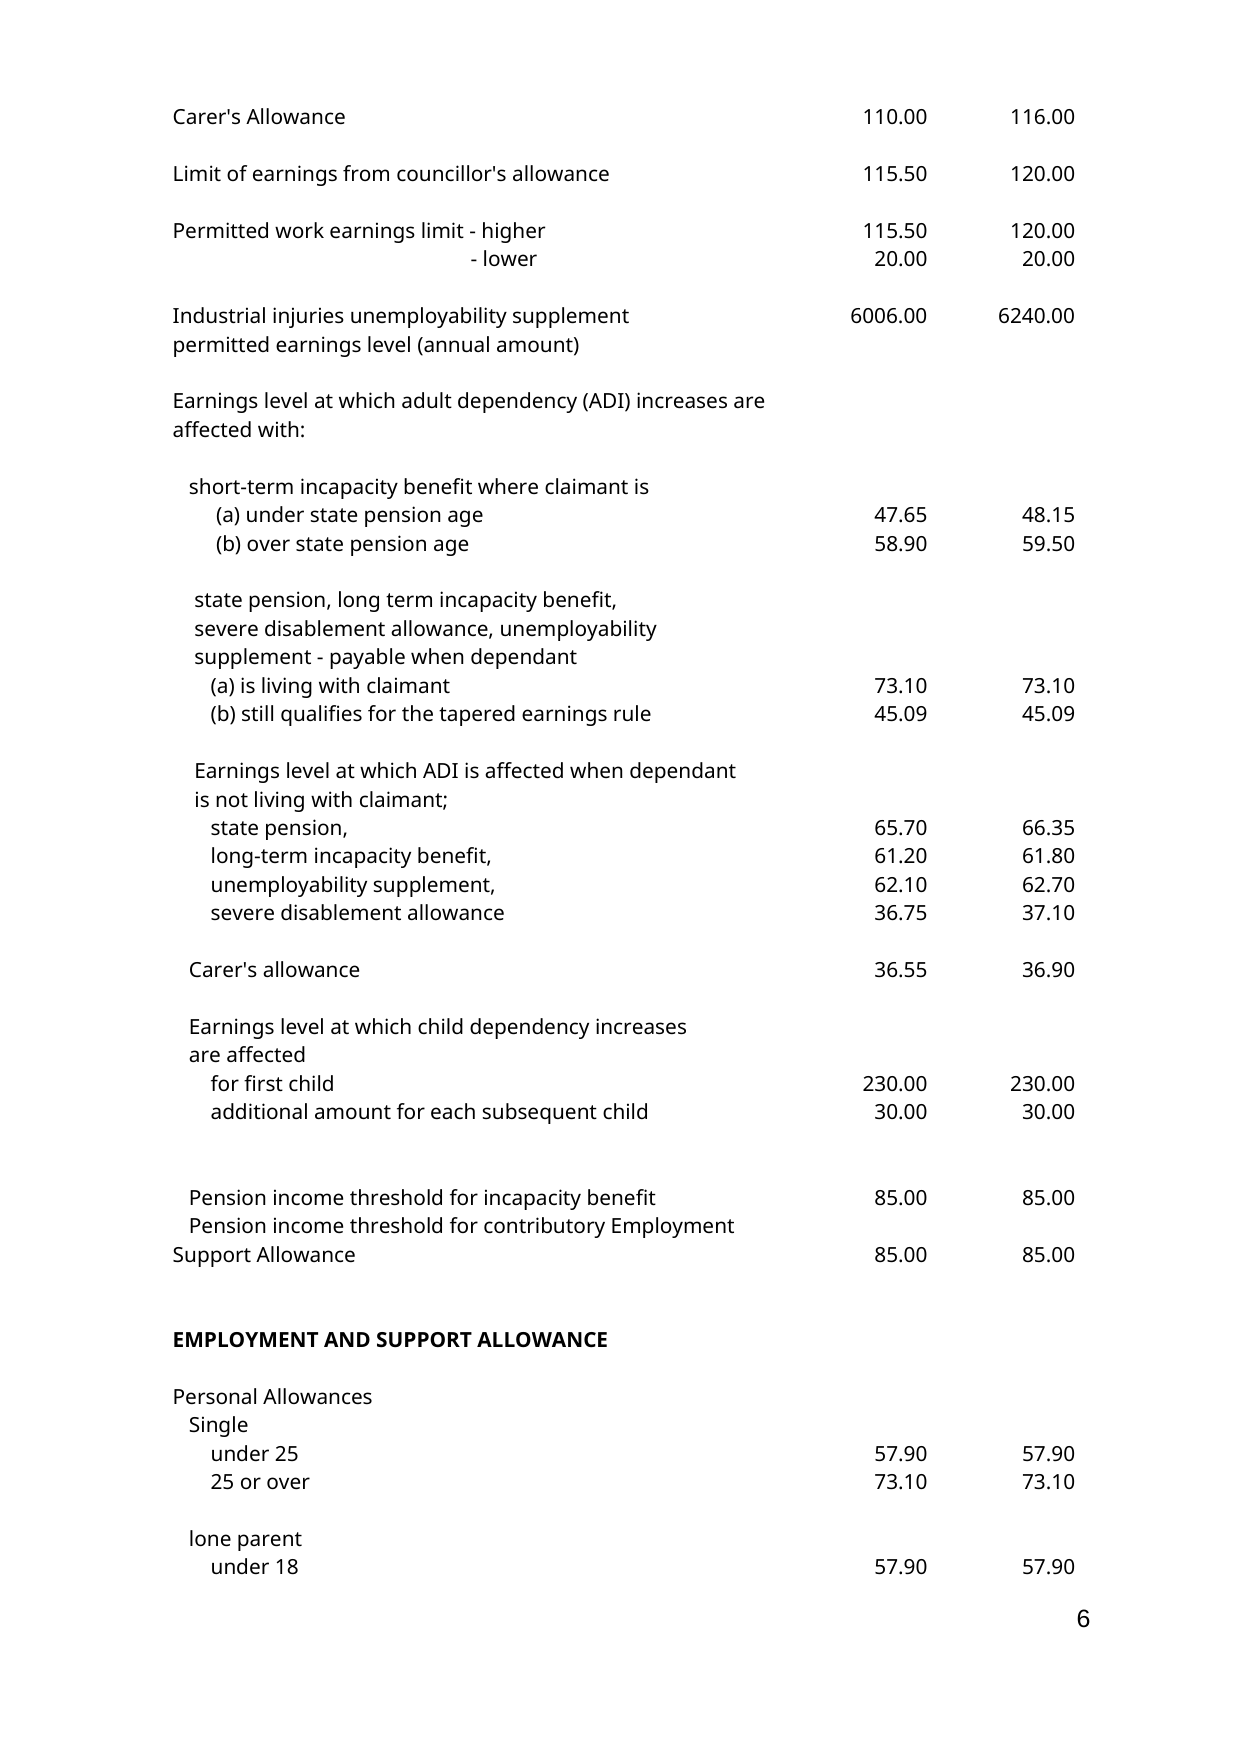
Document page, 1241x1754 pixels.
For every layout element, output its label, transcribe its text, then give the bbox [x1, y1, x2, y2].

table_cell [944, 131, 1092, 159]
table_cell [944, 444, 1092, 472]
table_cell - lower [161, 244, 796, 273]
table_cell [796, 586, 944, 614]
table_cell 57.90 [944, 1553, 1092, 1581]
table_cell 30.00 [944, 1098, 1092, 1126]
table_cell [944, 1496, 1092, 1524]
table_cell Pension income threshold for contributory Employment Support Allowance [161, 1211, 796, 1268]
table_cell [796, 1126, 944, 1154]
table_cell severe disablement allowance [161, 899, 796, 927]
table_cell 57.90 [944, 1439, 1092, 1467]
table_cell 62.10 [796, 870, 944, 898]
table_cell 230.00 [944, 1069, 1092, 1097]
table_cell permitted earnings level (annual amount) [161, 330, 796, 358]
table_cell 47.65 [796, 500, 944, 529]
table_cell 65.70 [796, 813, 944, 842]
table_cell [161, 188, 796, 216]
table_cell [796, 1524, 944, 1552]
table_cell Permitted work earnings limit - higher [161, 216, 796, 244]
table_cell 36.90 [944, 955, 1092, 984]
table_cell [944, 756, 1092, 785]
table_cell 57.90 [796, 1553, 944, 1581]
table_cell Earnings level at which child dependency increases [161, 1012, 796, 1041]
table_cell Carer's allowance [161, 955, 796, 984]
table_cell [161, 444, 796, 472]
table_cell 30.00 [796, 1098, 944, 1126]
table_cell 85.00 [944, 1211, 1092, 1268]
table_cell [796, 927, 944, 955]
table_cell 73.10 [796, 1467, 944, 1496]
table_cell [161, 728, 796, 756]
table_cell [944, 1325, 1092, 1353]
table_cell state pension, [161, 813, 796, 842]
table_cell (a) is living with claimant [161, 671, 796, 699]
table_cell affected with: [161, 415, 796, 443]
table_cell [944, 1041, 1092, 1069]
table_cell [944, 1154, 1092, 1183]
table_cell [161, 1154, 796, 1183]
table_cell 45.09 [944, 699, 1092, 728]
table_cell [944, 614, 1092, 642]
table_cell lone parent [161, 1524, 796, 1552]
table_cell Pension income threshold for incapacity benefit [161, 1183, 796, 1211]
table_cell 110.00 [796, 102, 944, 131]
table_cell [944, 1268, 1092, 1297]
table_cell [796, 756, 944, 785]
table_cell [796, 330, 944, 358]
table_cell [796, 1012, 944, 1041]
table_cell 20.00 [944, 244, 1092, 273]
table_cell [944, 1410, 1092, 1439]
table_cell unemployability supplement, [161, 870, 796, 898]
table_cell 116.00 [944, 102, 1092, 131]
table_cell 230.00 [796, 1069, 944, 1097]
table_cell [796, 1354, 944, 1382]
table_cell short-term incapacity benefit where claimant is [161, 472, 796, 500]
table_cell [161, 273, 796, 301]
table_cell [161, 1268, 796, 1297]
table_cell [796, 415, 944, 443]
table_cell 36.55 [796, 955, 944, 984]
table_cell [161, 984, 796, 1012]
table_cell [796, 387, 944, 415]
table_cell EMPLOYMENT AND SUPPORT ALLOWANCE [161, 1325, 796, 1353]
table_cell [161, 1354, 796, 1382]
table_cell [796, 614, 944, 642]
table_cell 25 or over [161, 1467, 796, 1496]
table_cell [944, 330, 1092, 358]
table_cell 58.90 [796, 529, 944, 557]
table_cell [944, 188, 1092, 216]
table_cell [944, 728, 1092, 756]
table_cell [796, 643, 944, 671]
table_cell is not living with claimant; [161, 785, 796, 813]
table_cell [944, 927, 1092, 955]
table_cell [796, 1297, 944, 1325]
table_cell [796, 785, 944, 813]
table_cell [796, 1268, 944, 1297]
table_cell [161, 927, 796, 955]
table_cell 115.50 [796, 159, 944, 187]
table_cell [944, 74, 1092, 102]
table_cell [944, 586, 1092, 614]
table_cell [796, 557, 944, 586]
table_cell Single [161, 1410, 796, 1439]
table_cell [796, 444, 944, 472]
table_cell 85.00 [944, 1183, 1092, 1211]
table_cell 48.15 [944, 500, 1092, 529]
table_cell 120.00 [944, 159, 1092, 187]
table_cell 37.10 [944, 899, 1092, 927]
table_cell [944, 387, 1092, 415]
table_cell (b) still qualifies for the tapered earnings rule [161, 699, 796, 728]
table_cell [944, 643, 1092, 671]
table_cell [796, 1325, 944, 1353]
table_cell Earnings level at which adult dependency (ADI) increases are [161, 387, 796, 415]
table_cell 45.09 [796, 699, 944, 728]
table_cell (b) over state pension age [161, 529, 796, 557]
table_cell [161, 1496, 796, 1524]
table_cell 85.00 [796, 1183, 944, 1211]
table_cell (a) under state pension age [161, 500, 796, 529]
table_cell 120.00 [944, 216, 1092, 244]
table_cell 6240.00 [944, 301, 1092, 330]
table_cell [796, 728, 944, 756]
table_cell [161, 1126, 796, 1154]
table_cell [944, 1382, 1092, 1410]
table_cell 73.10 [944, 1467, 1092, 1496]
table_cell [796, 131, 944, 159]
table_cell 73.10 [796, 671, 944, 699]
table_cell Earnings level at which ADI is affected when dependant [161, 756, 796, 785]
table_cell [944, 785, 1092, 813]
table_cell [944, 415, 1092, 443]
table_cell 57.90 [796, 1439, 944, 1467]
table_cell [796, 74, 944, 102]
table_cell [161, 131, 796, 159]
table_cell [796, 273, 944, 301]
table_cell [944, 984, 1092, 1012]
table_cell [161, 358, 796, 387]
table_cell [944, 472, 1092, 500]
table_cell 20.00 [796, 244, 944, 273]
table_cell under 18 [161, 1553, 796, 1581]
table_cell 62.70 [944, 870, 1092, 898]
table_cell 85.00 [796, 1211, 944, 1268]
table_cell [796, 188, 944, 216]
table_cell [161, 557, 796, 586]
table_cell [944, 1297, 1092, 1325]
table_cell under 25 [161, 1439, 796, 1467]
table_cell [944, 1524, 1092, 1552]
table_cell [796, 1410, 944, 1439]
table_cell are affected [161, 1041, 796, 1069]
table_cell 36.75 [796, 899, 944, 927]
table_cell severe disablement allowance, unemployability [161, 614, 796, 642]
table_cell Limit of earnings from councillor's allowance [161, 159, 796, 187]
table_cell [161, 74, 796, 102]
table_cell [796, 1382, 944, 1410]
table_cell [796, 1496, 944, 1524]
table_cell for first child [161, 1069, 796, 1097]
table_cell [944, 1354, 1092, 1382]
table_cell Carer's Allowance [161, 102, 796, 131]
table_cell [796, 472, 944, 500]
table_cell 6006.00 [796, 301, 944, 330]
table_cell Personal Allowances [161, 1382, 796, 1410]
table_cell [796, 984, 944, 1012]
table_cell 61.20 [796, 842, 944, 870]
table_cell 66.35 [944, 813, 1092, 842]
table_cell long-term incapacity benefit, [161, 842, 796, 870]
table_cell [944, 358, 1092, 387]
table_cell [944, 1012, 1092, 1041]
table_cell [161, 1297, 796, 1325]
table_cell [796, 1154, 944, 1183]
table_cell supplement - payable when dependant [161, 643, 796, 671]
table_cell [944, 1126, 1092, 1154]
table_cell [944, 557, 1092, 586]
table_cell [944, 273, 1092, 301]
table_cell Industrial injuries unemployability supplement [161, 301, 796, 330]
table_cell state pension, long term incapacity benefit, [161, 586, 796, 614]
table_cell [796, 1041, 944, 1069]
table_cell 59.50 [944, 529, 1092, 557]
table_cell 73.10 [944, 671, 1092, 699]
table_cell 61.80 [944, 842, 1092, 870]
table_cell additional amount for each subsequent child [161, 1098, 796, 1126]
table_cell [796, 358, 944, 387]
table_cell 115.50 [796, 216, 944, 244]
